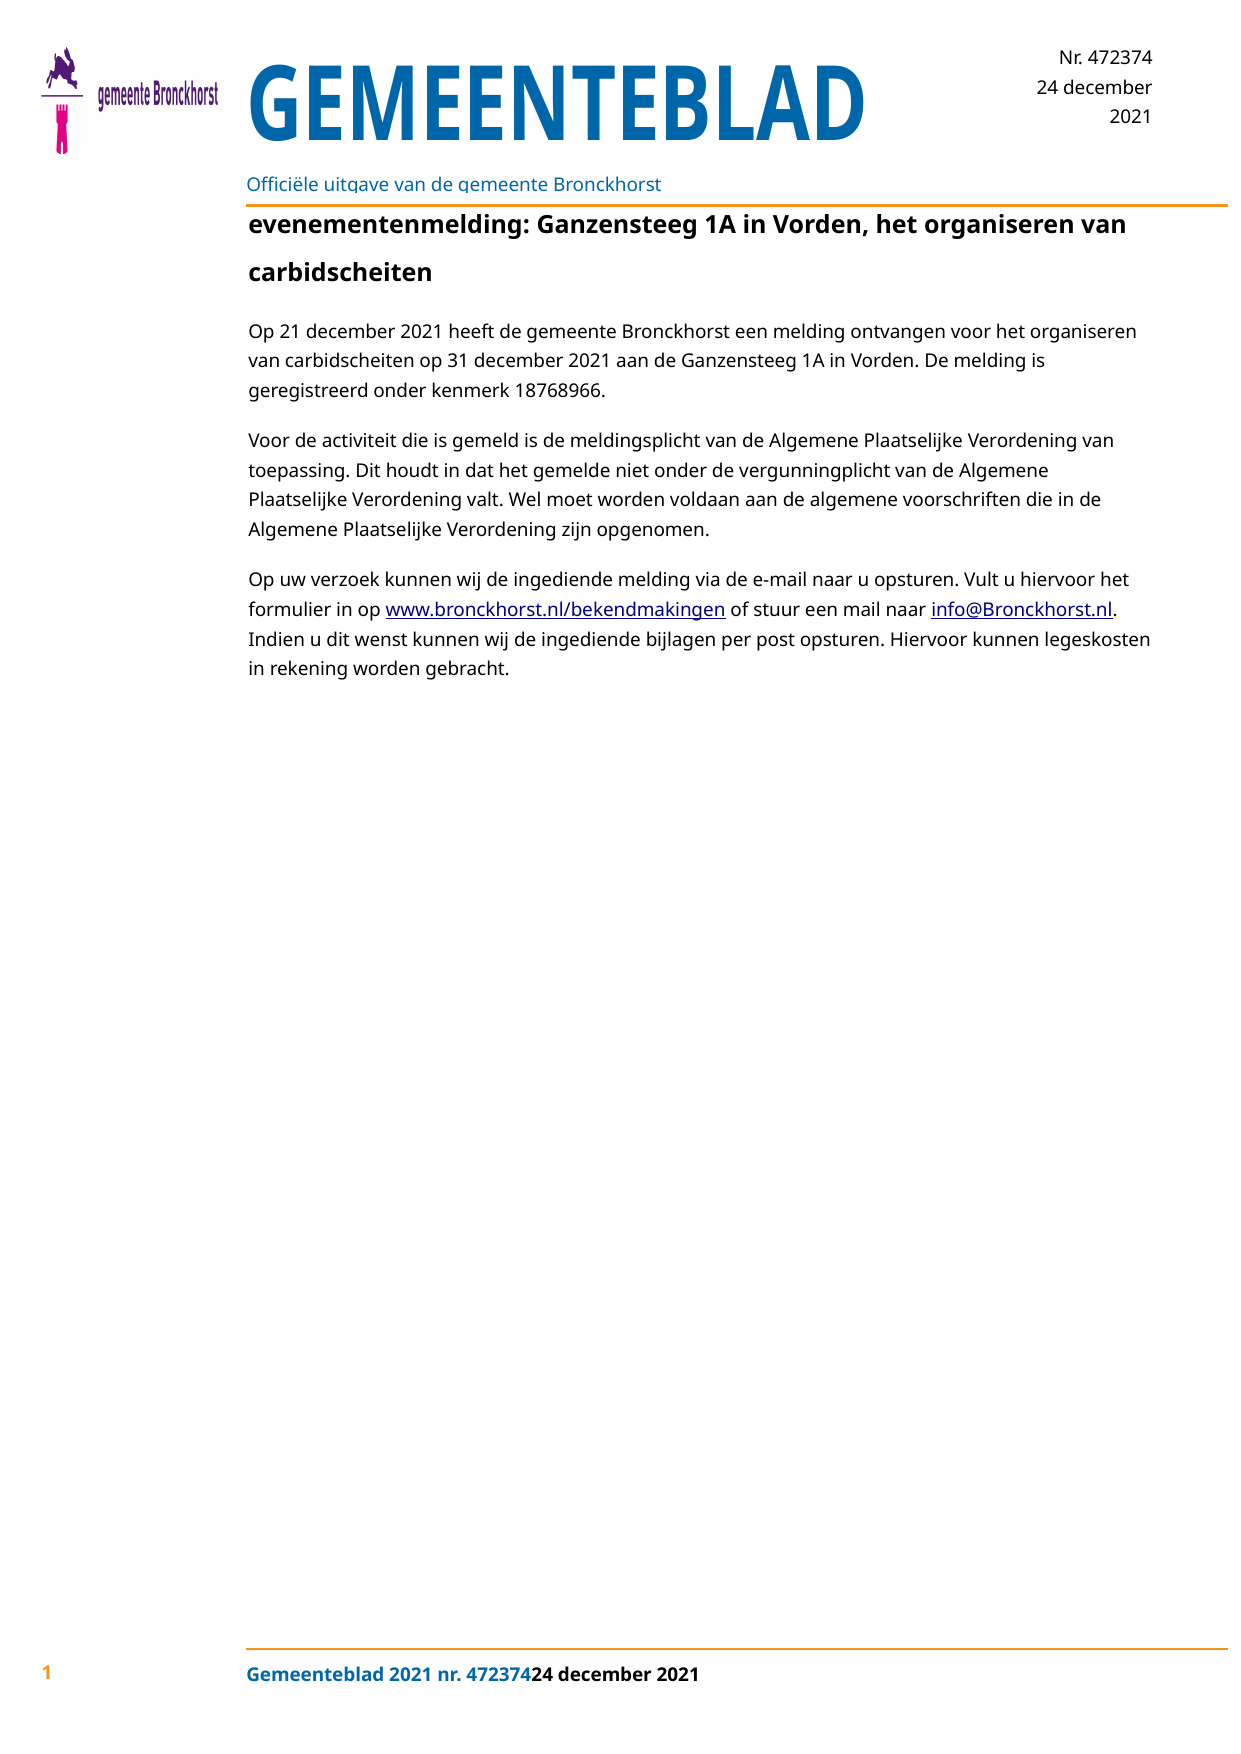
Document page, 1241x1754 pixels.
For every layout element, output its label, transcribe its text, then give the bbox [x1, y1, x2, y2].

text Op uw verzoek kunnen wij de ingediende melding via de e-mail naar u opsturen. Vult u hiervoor het formulier in op www.bronckhorst.nl/bekendmakingen of stuur een mail naar info@Bronckhorst.nl. Indien u dit wenst kunnen wij de ingediende bijlagen per post opsturen. Hiervoor kunnen legeskosten in rekening worden gebracht. [248, 567, 1152, 681]
text Voor de activiteit die is gemeld is de meldingsplicht van de Algemene Plaatselijke Verordening van toepassing. Dit houdt in dat het gemelde niet onder de vergunningplicht van de Algemene Plaatselijke Verordening valt. Wel moet worden voldaan aan de algemene voorschriften die in de Algemene Plaatselijke Verordening zijn opgenomen. [248, 427, 1152, 542]
text Op 21 december 2021 heeft de gemeente Bronckhorst een melding ontvangen voor het organiseren van carbidscheiten op 31 december 2021 aan de Ganzensteeg 1A in Vorden. De melding is geregistreerd onder kenmerk 18768966. [248, 318, 1152, 403]
picture [41, 47, 231, 172]
text evenementenmelding: Ganzensteeg 1A in Vorden, het organiseren van carbidscheiten [248, 207, 1152, 288]
